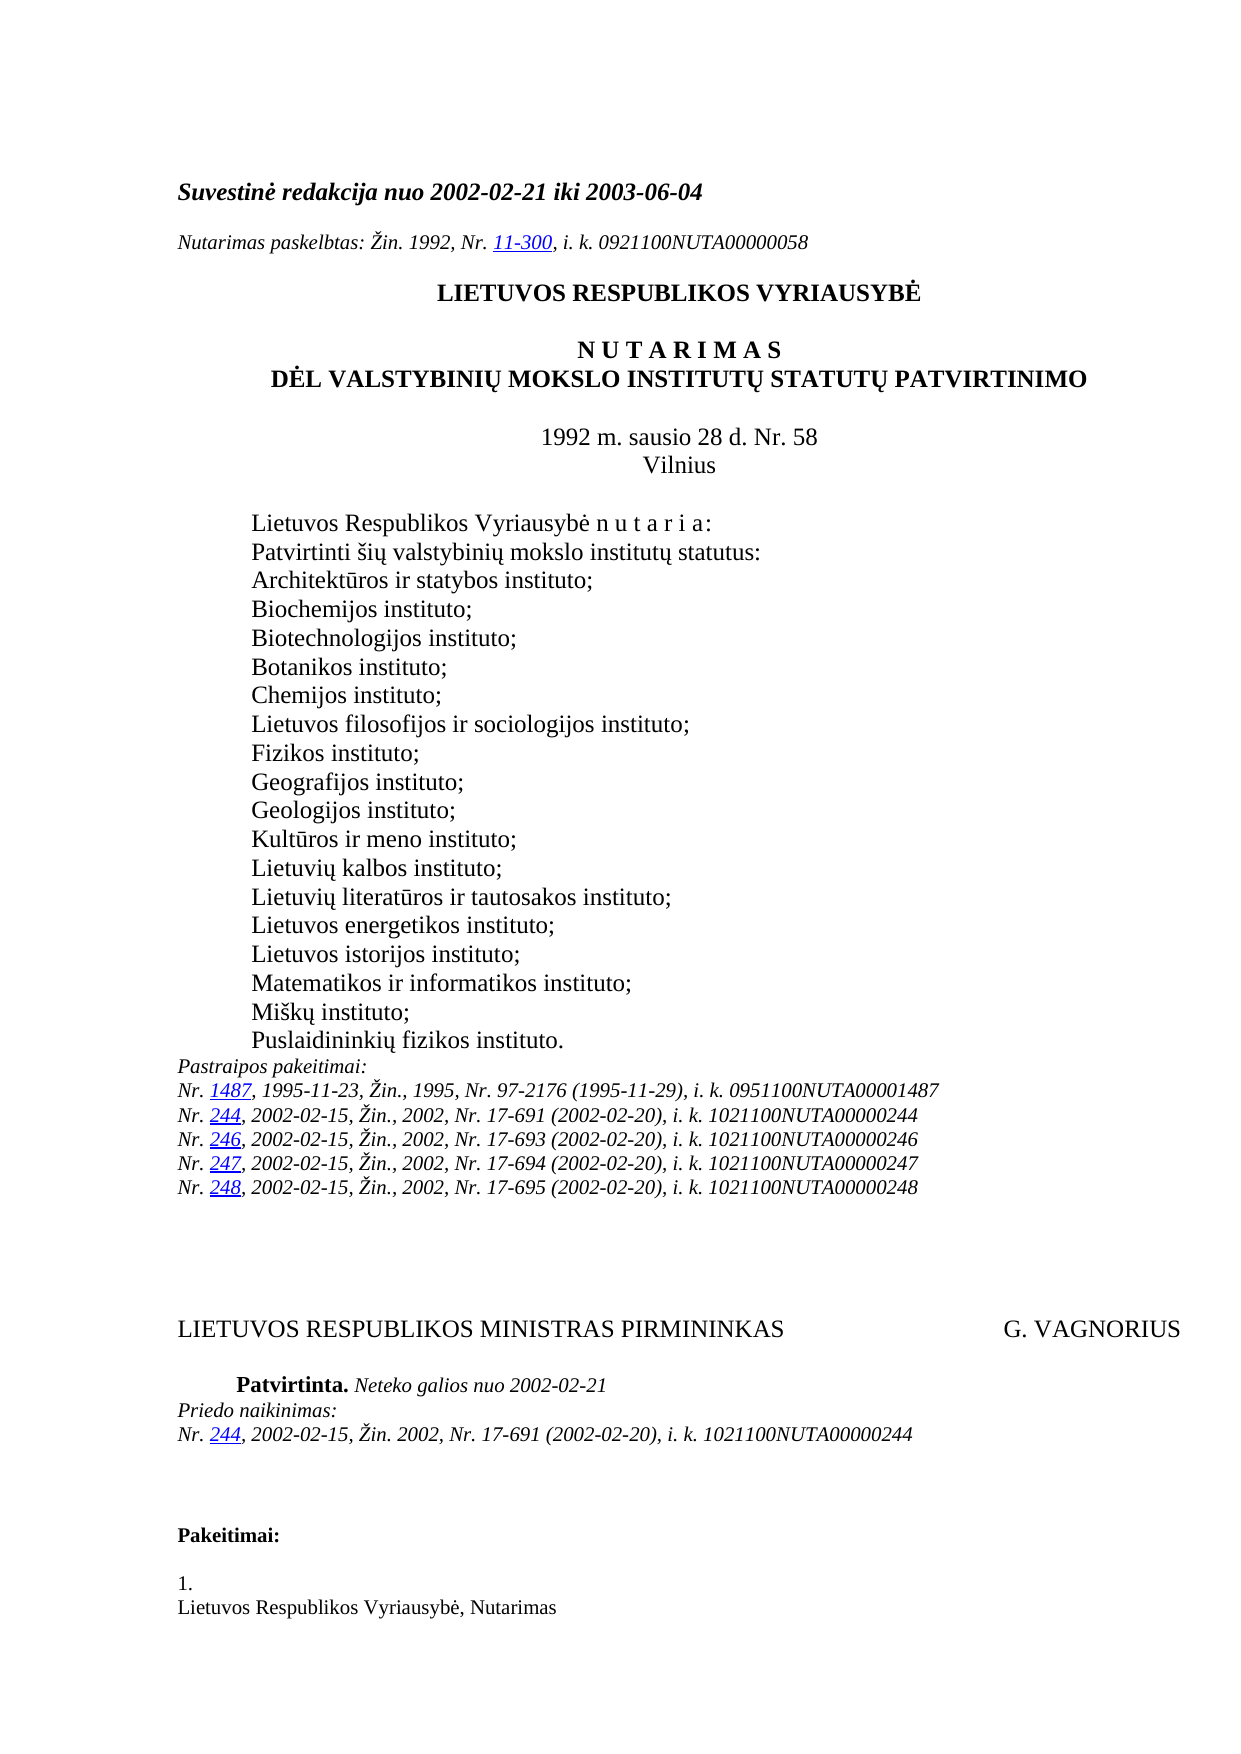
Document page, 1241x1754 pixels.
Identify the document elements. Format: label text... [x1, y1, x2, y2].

text Pastraipos pakeitimai: [177, 1054, 1181, 1078]
text Lietuvos energetikos instituto; [177, 911, 1181, 939]
text Suvestinė redakcija nuo 2002-02-21 iki 2003-06-04 [177, 177, 1181, 206]
text Lietuvos filosofijos ir sociologijos instituto; [177, 709, 1181, 738]
text Miškų instituto; [177, 997, 1181, 1026]
text Lietuvos Respublikos Vyriausybė, Nutarimas [177, 1595, 1181, 1619]
text Lietuvos istorijos instituto; [177, 939, 1181, 968]
text Nr. 244, 2002-02-15, Žin., 2002, Nr. 17-691 (2002-02-20), i. k. 1021100NUTA00000244 [177, 1102, 1181, 1127]
text Patvirtinti šių valstybinių mokslo institutų statutus: [177, 537, 1181, 566]
text Matematikos ir informatikos instituto; [177, 968, 1181, 997]
text Patvirtinta. Neteko galios nuo 2002-02-21 [177, 1371, 1181, 1398]
text N U T A R I M A S [177, 336, 1181, 364]
text Nr. 1487, 1995-11-23, Žin., 1995, Nr. 97-2176 (1995-11-29), i. k. 0951100NUTA00001487 [177, 1078, 1181, 1102]
text Chemijos instituto; [177, 681, 1181, 709]
text Puslaidininkių fizikos instituto. [177, 1026, 1181, 1054]
text Geologijos instituto; [177, 796, 1181, 824]
text Lietuvių kalbos instituto; [177, 853, 1181, 882]
text Lietuvių literatūros ir tautosakos instituto; [177, 882, 1181, 911]
text Priedo naikinimas: [177, 1398, 1181, 1422]
text LIETUVOS RESPUBLIKOS MINISTRAS PIRMININKAS G. VAGNORIUS [177, 1314, 1181, 1342]
text Nutarimas paskelbtas: Žin. 1992, Nr. 11-300, i. k. 0921100NUTA00000058 [177, 230, 1181, 254]
text Botanikos instituto; [177, 652, 1181, 681]
text Pakeitimai: [177, 1523, 1181, 1547]
text Biochemijos instituto; [177, 594, 1181, 623]
text Fizikos instituto; [177, 738, 1181, 767]
text Nr. 248, 2002-02-15, Žin., 2002, Nr. 17-695 (2002-02-20), i. k. 1021100NUTA00000248 [177, 1175, 1181, 1199]
text Architektūros ir statybos instituto; [177, 566, 1181, 594]
text Lietuvos Respublikos Vyriausybė nutaria: [177, 508, 1181, 537]
text Nr. 244, 2002-02-15, Žin. 2002, Nr. 17-691 (2002-02-20), i. k. 1021100NUTA00000244 [177, 1422, 1181, 1446]
text Kultūros ir meno instituto; [177, 824, 1181, 853]
text Vilnius [177, 451, 1181, 479]
text Biotechnologijos instituto; [177, 623, 1181, 652]
text DĖL VALSTYBINIŲ MOKSLO INSTITUTŲ STATUTŲ PATVIRTINIMO [177, 364, 1181, 393]
text 1992 m. sausio 28 d. Nr. 58 [177, 422, 1181, 451]
text 1. [177, 1571, 1181, 1595]
text LIETUVOS RESPUBLIKOS VYRIAUSYBĖ [177, 278, 1181, 307]
text Nr. 246, 2002-02-15, Žin., 2002, Nr. 17-693 (2002-02-20), i. k. 1021100NUTA00000246 [177, 1127, 1181, 1151]
text Geografijos instituto; [177, 767, 1181, 796]
text Nr. 247, 2002-02-15, Žin., 2002, Nr. 17-694 (2002-02-20), i. k. 1021100NUTA00000247 [177, 1151, 1181, 1175]
